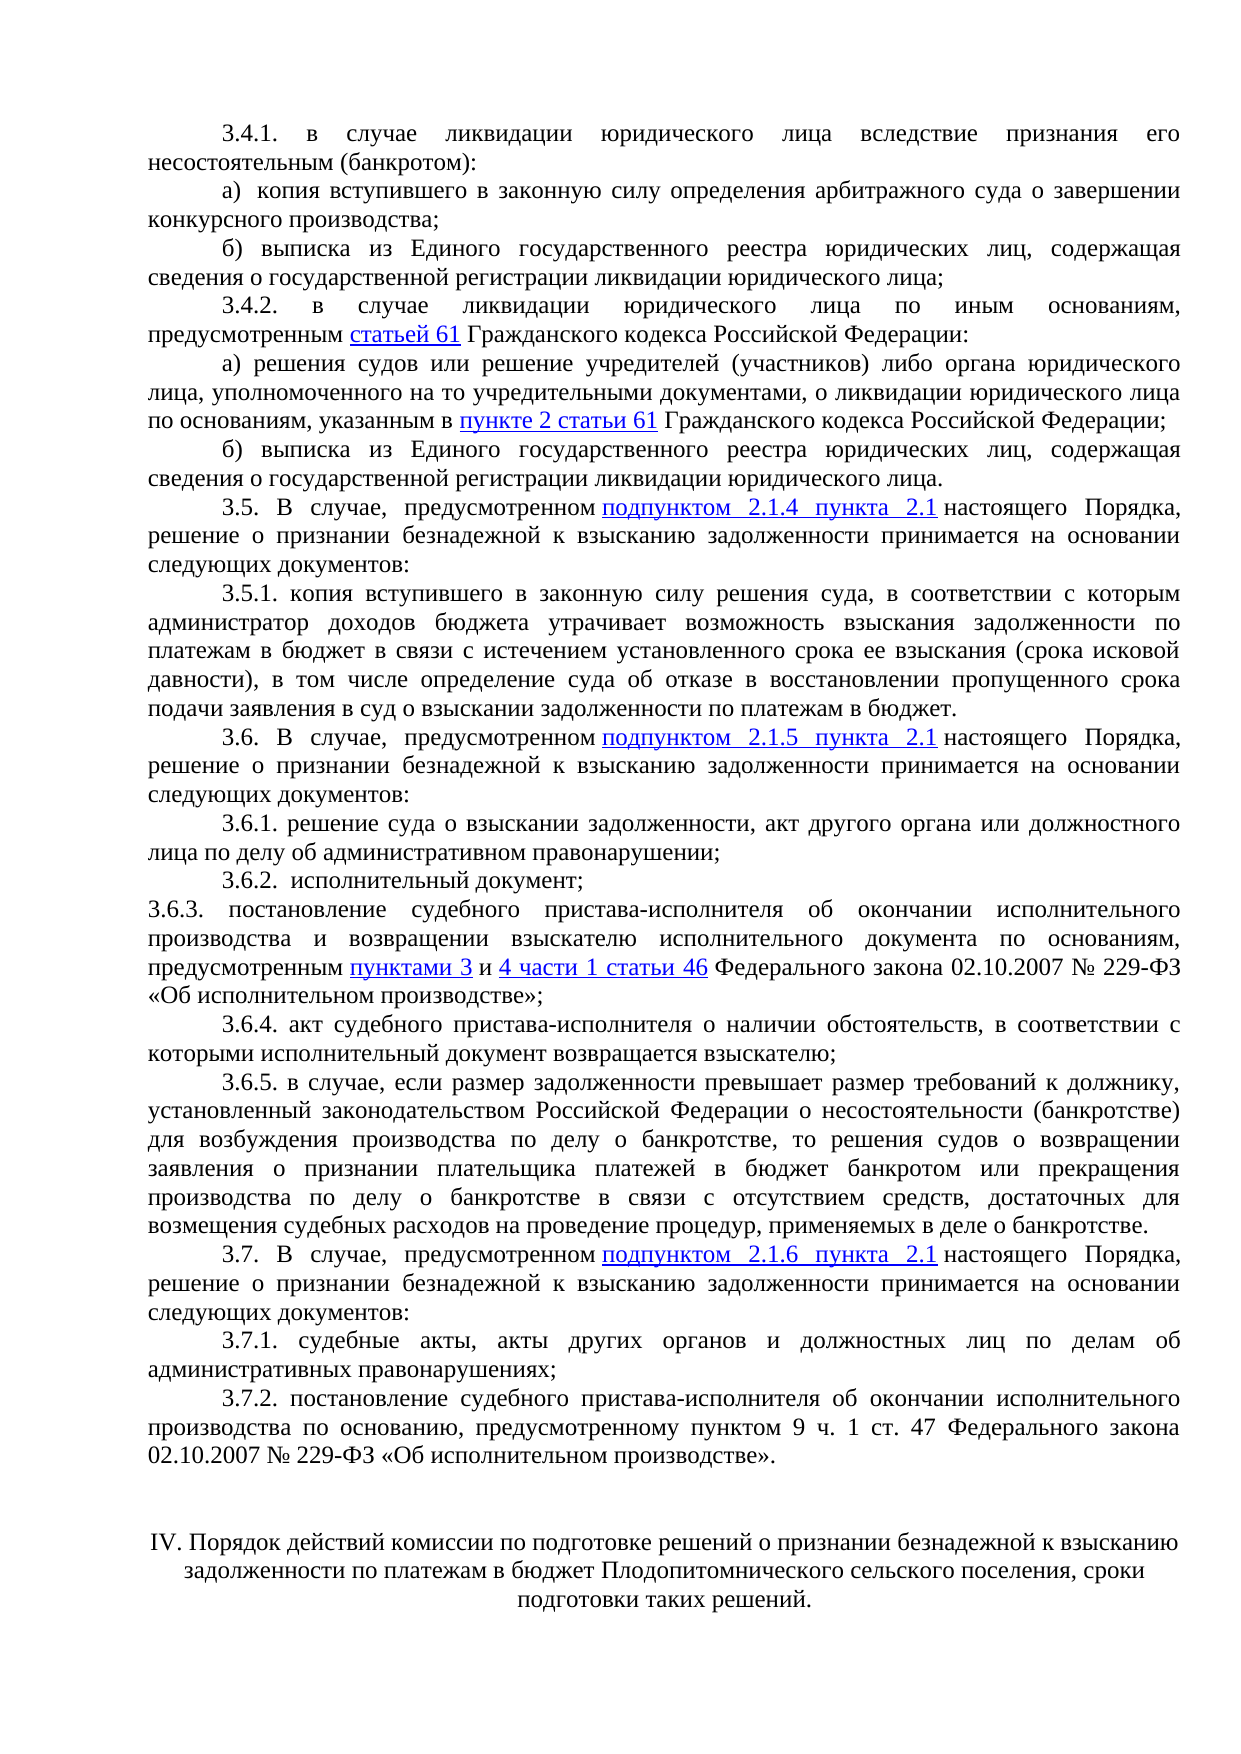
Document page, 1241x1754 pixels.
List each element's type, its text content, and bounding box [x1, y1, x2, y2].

text 3.7. В случае, предусмотренном подпунктом 2.1.6 пункта 2.1 настоящего Порядка, решение о признании безнадежной к взысканию задолженности принимается на основании следующих документов: [148, 1239, 1181, 1326]
text 3.6.3. постановление судебного пристава-исполнителя об окончании исполнительного производства и возвращении взыскателю исполнительного документа по основаниям, предусмотренным пунктами 3 и 4 части 1 статьи 46 Федерального закона 02.10.2007 № 229-ФЗ «Об исполнительном производстве»; [148, 894, 1181, 1009]
text 3.4.1. в случае ликвидации юридического лица вследствие признания его несостоятельным (банкротом): [148, 118, 1181, 176]
text а) копия вступившего в законную силу определения арбитражного суда о завершении конкурсного производства; [148, 176, 1181, 233]
text 3.5. В случае, предусмотренном подпунктом 2.1.4 пункта 2.1 настоящего Порядка, решение о признании безнадежной к взысканию задолженности принимается на основании следующих документов: [148, 492, 1181, 578]
text IV. Порядок действий комиссии по подготовке решений о признании безнадежной к взысканию задолженности по платежам в бюджет Плодопитомнического сельского поселения, сроки подготовки таких решений. [148, 1527, 1181, 1613]
text 3.7.2. постановление судебного пристава-исполнителя об окончании исполнительного производства по основанию, предусмотренному пунктом 9 ч. 1 ст. 47 Федерального закона 02.10.2007 № 229-ФЗ «Об исполнительном производстве». [148, 1383, 1181, 1469]
text 3.6.5. в случае, если размер задолженности превышает размер требований к должнику, установленный законодательством Российской Федерации о несостоятельности (банкротстве) для возбуждения производства по делу о банкротстве, то решения судов о возвращении заявления о признании плательщика платежей в бюджет банкротом или прекращения производства по делу о банкротстве в связи с отсутствием средств, достаточных для возмещения судебных расходов на проведение процедур, применяемых в деле о банкротстве. [148, 1067, 1181, 1239]
text а) решения судов или решение учредителей (участников) либо органа юридического лица, уполномоченного на то учредительными документами, о ликвидации юридического лица по основаниям, указанным в пункте 2 статьи 61 Гражданского кодекса Российской Федерации; [148, 348, 1181, 434]
text 3.5.1. копия вступившего в законную силу решения суда, в соответствии с которым администратор доходов бюджета утрачивает возможность взыскания задолженности по платежам в бюджет в связи с истечением установленного срока ее взыскания (срока исковой давности), в том числе определение суда об отказе в восстановлении пропущенного срока подачи заявления в суд о взыскании задолженности по платежам в бюджет. [148, 578, 1181, 722]
text 3.6.2. исполнительный документ; [148, 866, 1181, 894]
text 3.6.1. решение суда о взыскании задолженности, акт другого органа или должностного лица по делу об административном правонарушении; [148, 808, 1181, 866]
text 3.6.4. акт судебного пристава-исполнителя о наличии обстоятельств, в соответствии с которыми исполнительный документ возвращается взыскателю; [148, 1009, 1181, 1067]
text б) выписка из Единого государственного реестра юридических лиц, содержащая сведения о государственной регистрации ликвидации юридического лица. [148, 434, 1181, 492]
text 3.4.2. в случае ликвидации юридического лица по иным основаниям, предусмотренным статьей 61 Гражданского кодекса Российской Федерации: [148, 291, 1181, 348]
text 3.6. В случае, предусмотренном подпунктом 2.1.5 пункта 2.1 настоящего Порядка, решение о признании безнадежной к взысканию задолженности принимается на основании следующих документов: [148, 722, 1181, 808]
text б) выписка из Единого государственного реестра юридических лиц, содержащая сведения о государственной регистрации ликвидации юридического лица; [148, 233, 1181, 291]
text 3.7.1. судебные акты, акты других органов и должностных лиц по делам об административных правонарушениях; [148, 1326, 1181, 1383]
